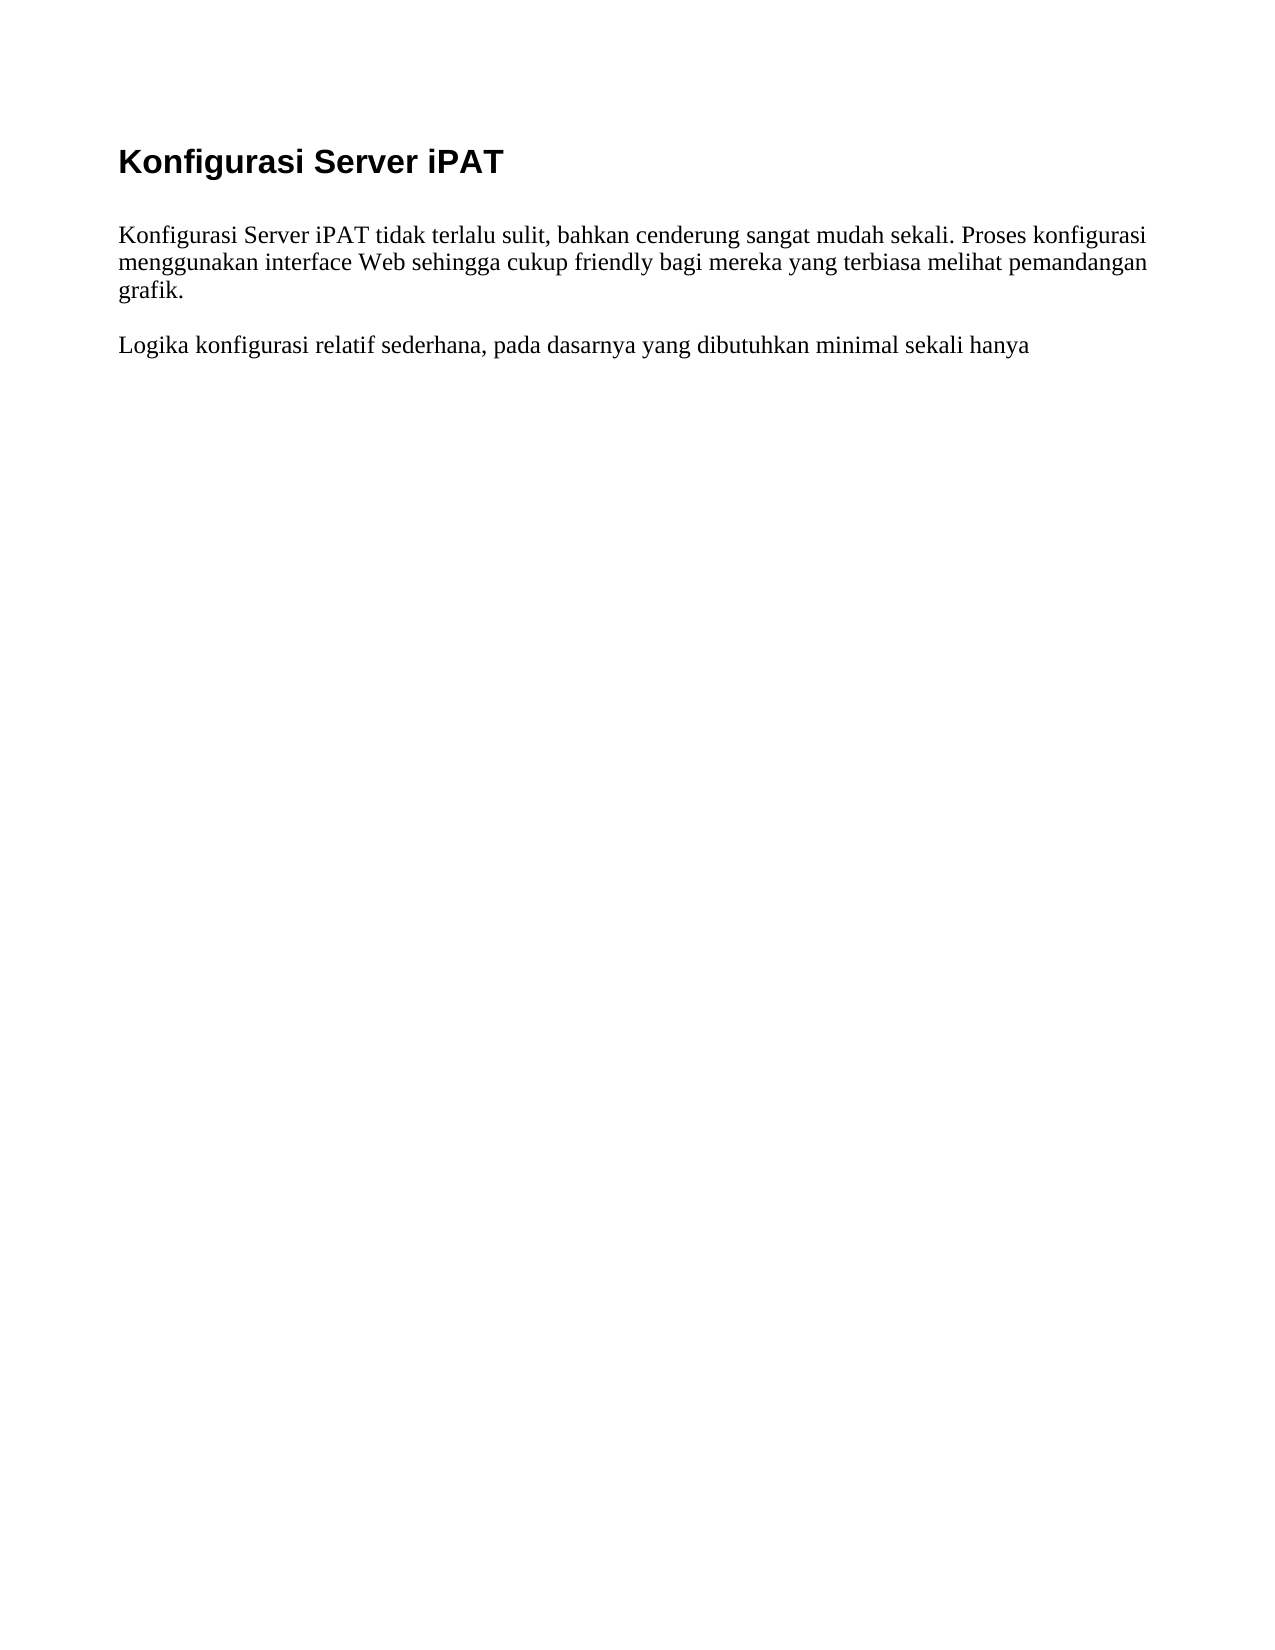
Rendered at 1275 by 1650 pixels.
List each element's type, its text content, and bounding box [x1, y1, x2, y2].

text Logika konfigurasi relatif sederhana, pada dasarnya yang dibutuhkan minimal sekali hanya [118, 332, 1157, 359]
text Konfigurasi Server iPAT tidak terlalu sulit, bahkan cenderung sangat mudah sekali. Proses konfigurasi menggunakan interface Web sehingga cukup friendly bagi mereka yang terbiasa melihat pemandangan grafik. [118, 221, 1157, 304]
subtitle Konfigurasi Server iPAT [118, 143, 1157, 181]
